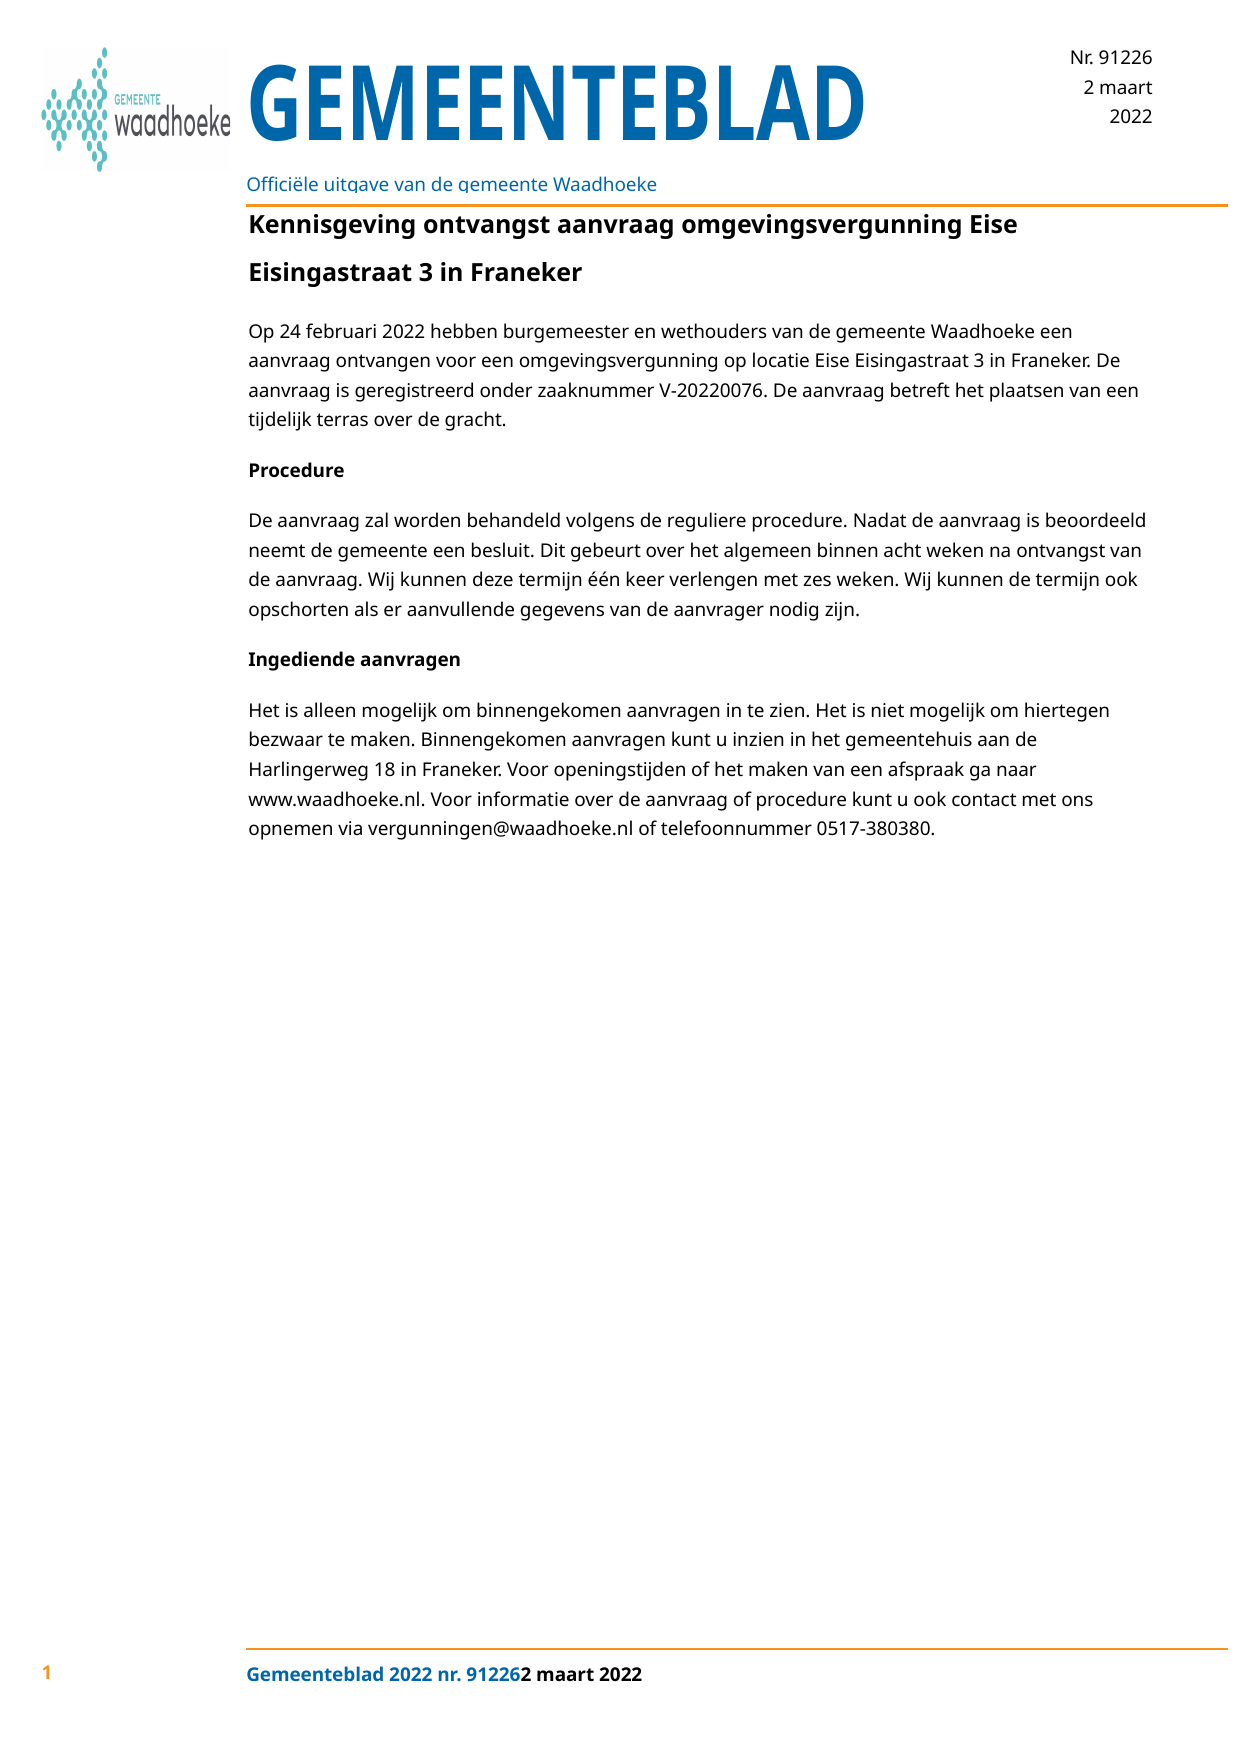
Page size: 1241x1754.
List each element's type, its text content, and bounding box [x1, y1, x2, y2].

text Ingediende aanvragen [248, 647, 1152, 672]
text Procedure [248, 457, 1152, 483]
picture [41, 47, 231, 172]
text Het is alleen mogelijk om binnengekomen aanvragen in te zien. Het is niet mogelijk om hiertegen bezwaar te maken. Binnengekomen aanvragen kunt u inzien in het gemeentehuis aan de Harlingerweg 18 in Franeker. Voor openingstijden of het maken van een afspraak ga naar www.waadhoeke.nl. Voor informatie over de aanvraag of procedure kunt u ook contact met ons opnemen via vergunningen@waadhoeke.nl of telefoonnummer 0517-380380. [248, 697, 1152, 841]
text De aanvraag zal worden behandeld volgens de reguliere procedure. Nadat de aanvraag is beoordeeld neemt de gemeente een besluit. Dit gebeurt over het algemeen binnen acht weken na ontvangst van de aanvraag. Wij kunnen deze termijn één keer verlengen met zes weken. Wij kunnen de termijn ook opschorten als er aanvullende gegevens van de aanvrager nodig zijn. [248, 507, 1152, 622]
text Op 24 februari 2022 hebben burgemeester en wethouders van de gemeente Waadhoeke een aanvraag ontvangen voor een omgevingsvergunning op locatie Eise Eisingastraat 3 in Franeker. De aanvraag is geregistreerd onder zaaknummer V-20220076. De aanvraag betreft het plaatsen van een tijdelijk terras over de gracht. [248, 318, 1152, 432]
text Kennisgeving ontvangst aanvraag omgevingsvergunning Eise Eisingastraat 3 in Franeker [248, 207, 1152, 288]
